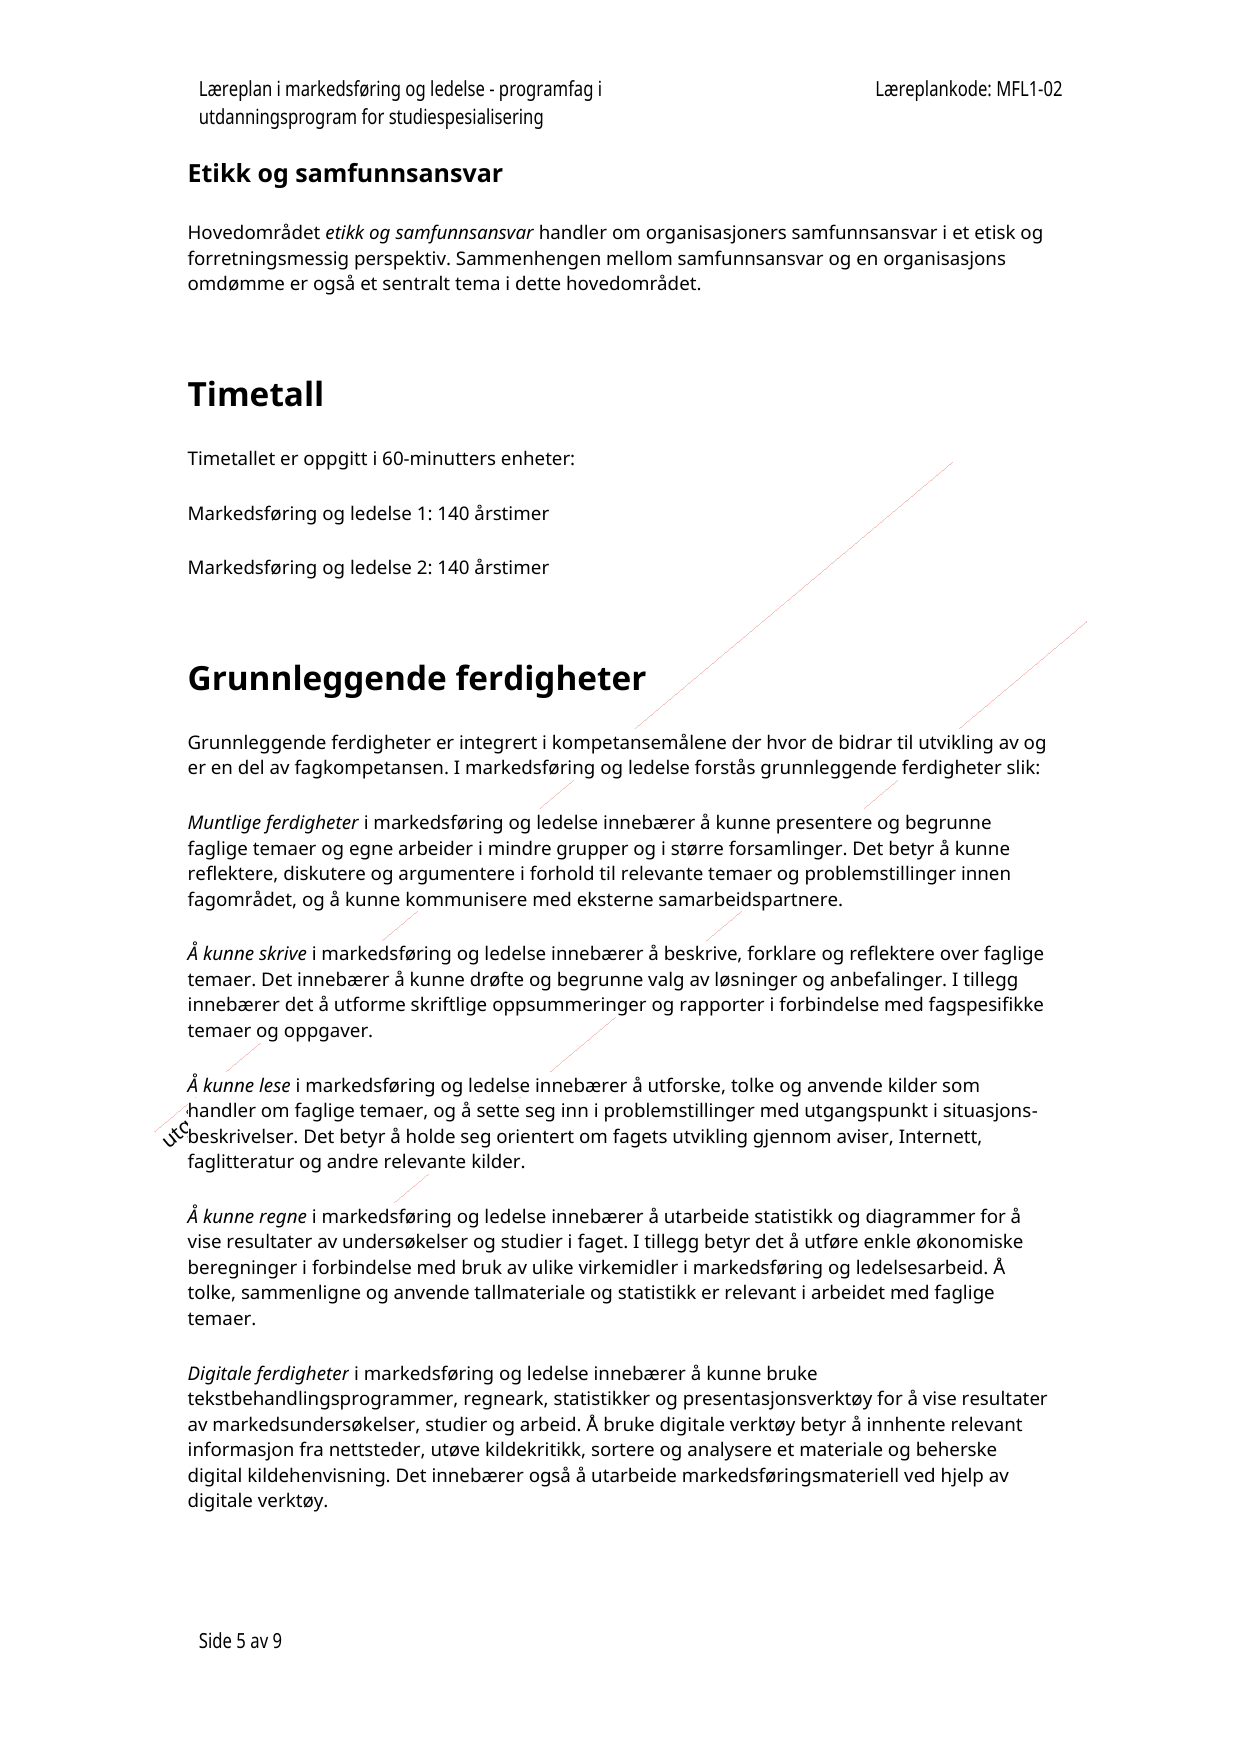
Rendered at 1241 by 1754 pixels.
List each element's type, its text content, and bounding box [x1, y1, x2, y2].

text Muntlige ferdigheter i markedsføring og ledelse innebærer å kunne presentere og begrunne faglige temaer og egne arbeider i mindre grupper og i større forsamlinger. Det betyr å kunne reflektere, diskutere og argumentere i forhold til relevante temaer og problemstillinger innen fagområdet, og å kunne kommunisere med eksterne samarbeidspartnere. [843, 809, 1053, 911]
text Å kunne skrive i markedsføring og ledelse innebærer å beskrive, forklare og reflektere over faglige temaer. Det innebærer å kunne drøfte og begrunne valg av løsninger og anbefalinger. I tillegg innebærer det å utforme skriftlige oppsummeringer og rapporter i forbindelse med fagspesifikke temaer og oppgaver. [373, 1017, 614, 1043]
text Timetallet er oppgitt i 60-minutters enheter: [580, 445, 1053, 471]
text Markedsføring og ledelse 1: 140 årstimer [549, 500, 906, 525]
subtitle Grunnleggende ferdigheter [995, 651, 1053, 700]
text Å kunne skrive i markedsføring og ledelse innebærer å beskrive, forklare og reflektere over faglige temaer. Det innebærer å kunne drøfte og begrunne valg av løsninger og anbefalinger. I tillegg innebærer det å utforme skriftlige oppsummeringer og rapporter i forbindelse med fagspesifikke temaer og oppgaver. [586, 941, 1053, 1043]
text Digitale ferdigheter i markedsføring og ledelse innebærer å kunne bruke tekstbehandlingsprogrammer, regneark, statistikker og presentasjonsverktøy for å vise resultater av markedsundersøkelser, studier og arbeid. Å bruke digitale verktøy betyr å innhente relevant informasjon fra nettsteder, utøve kildekritikk, sortere og analysere et materiale og beherske digital kildehenvisning. Det innebærer også å utarbeide markedsføringsmateriell ved hjelp av digitale verktøy. [187, 1360, 1053, 1513]
subtitle Grunnleggende ferdigheter [655, 609, 776, 700]
text Å kunne lese i markedsføring og ledelse innebærer å utforske, tolke og anvende kilder som handler om faglige temaer, og å sette seg inn i problemstillinger med utgangspunkt i situasjons­beskrivelser. Det betyr å holde seg orientert om fagets utvikling gjennom aviser, Internett, faglitteratur og andre relevante kilder. [460, 1072, 1053, 1174]
text Markedsføring og ledelse 1: 140 årstimer [879, 500, 1053, 525]
text [814, 554, 1053, 580]
subtitle Etikk og samfunnsansvar [510, 156, 1053, 190]
subtitle Grunnleggende ferdigheter [671, 609, 1053, 700]
text Markedsføring og ledelse 2: 140 årstimer [187, 554, 841, 580]
text Hovedområdet etikk og samfunnsansvar handler om organisasjoners samfunnsansvar i et etisk og forretningsmessig perspektiv. Sammenhengen mellom samfunnsansvar og en organisasjons omdømme er også et sentralt tema i dette hovedområdet. [702, 219, 1053, 296]
text Å kunne regne i markedsføring og ledelse innebærer å utarbeide statistikk og diagrammer for å vise resultater av undersøkelser og studier i faget. I tillegg betyr det å utføre enkle økonomiske beregninger i forbindelse med bruk av ulike virkemidler i markedsføring og ledelsesarbeid. Å tolke, sammenligne og anvende tallmateriale og statistikk er relevant i arbeidet med faglige temaer. [256, 1203, 1053, 1331]
subtitle Timetall [333, 325, 1053, 416]
